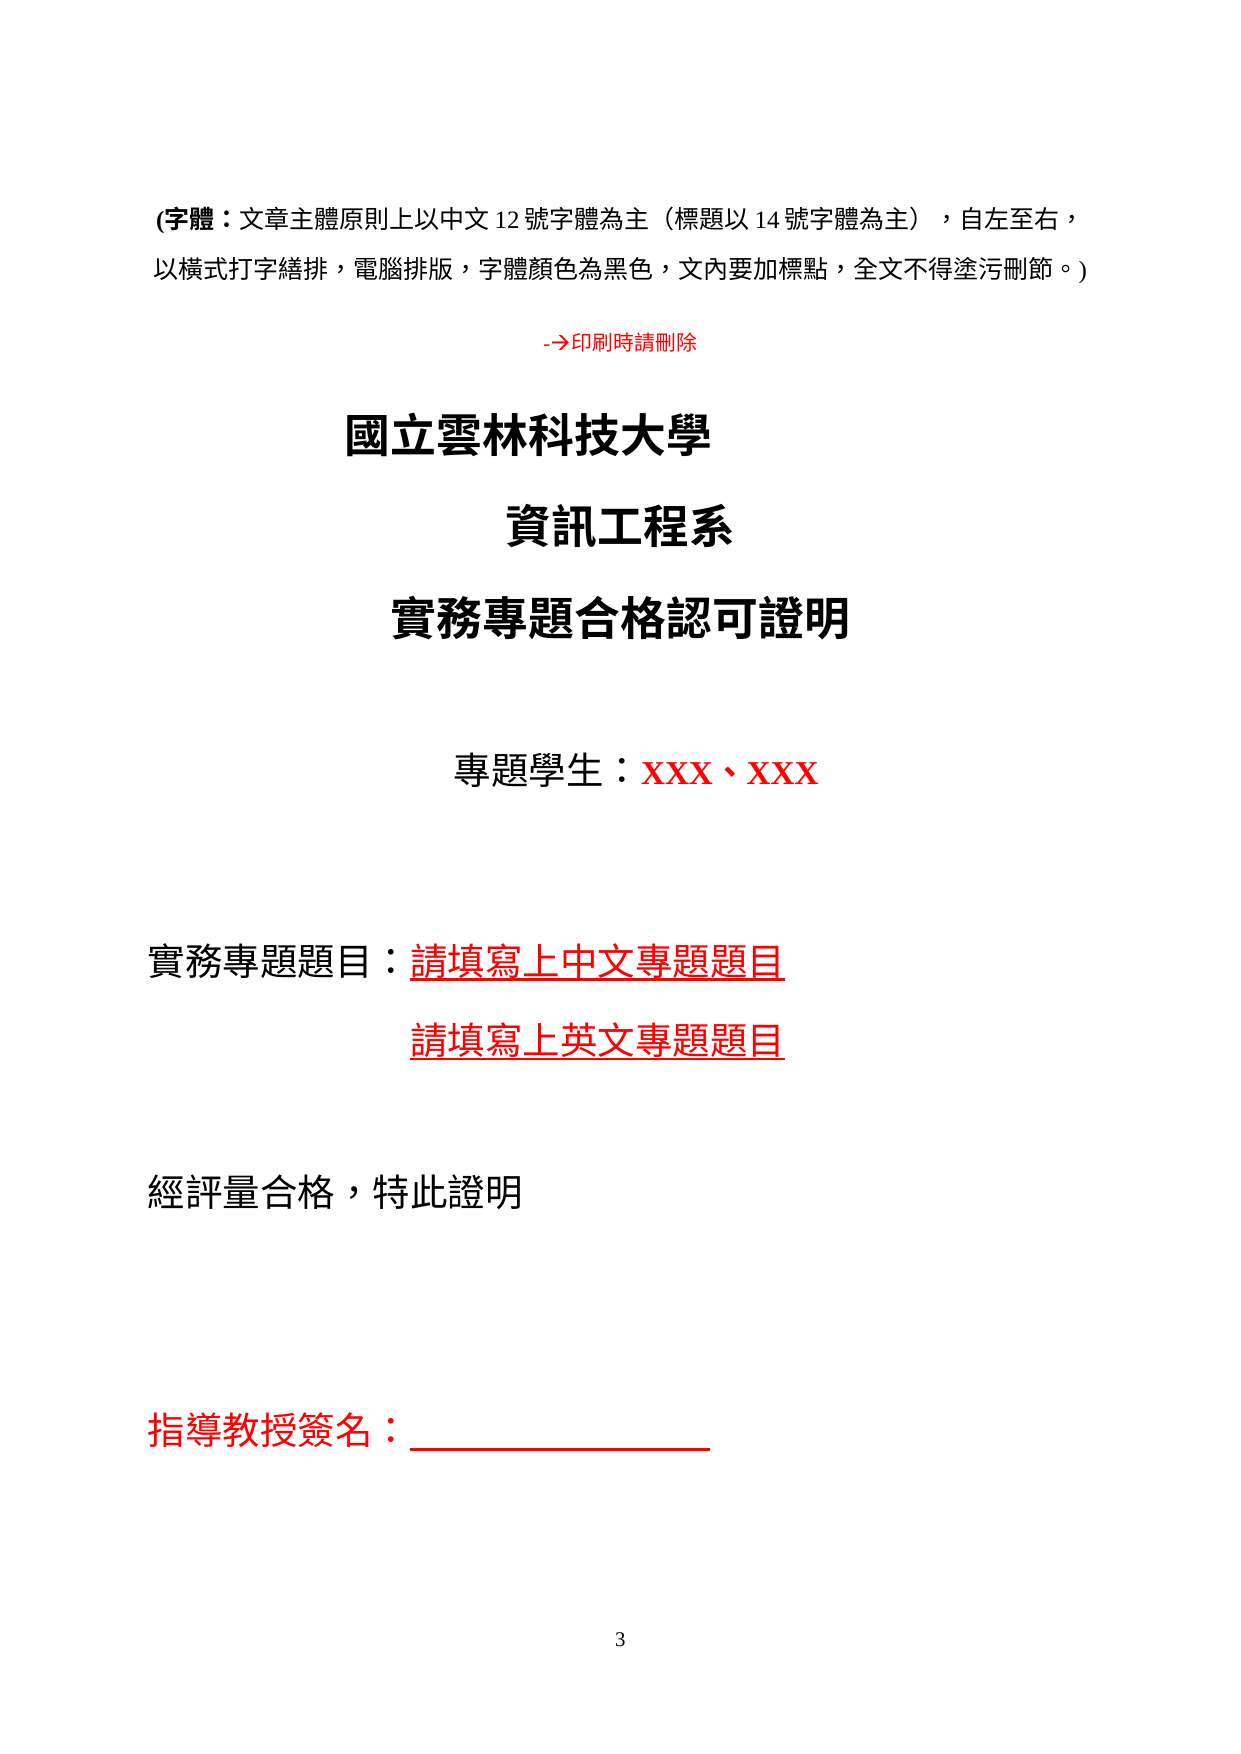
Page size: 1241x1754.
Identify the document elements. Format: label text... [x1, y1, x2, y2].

text 經評量合格，特此證明 [148, 1163, 1092, 1217]
subtitle 指導教授簽名： [148, 1401, 1092, 1456]
text 實務專題題目：請填寫上中文專題題目 [148, 932, 1092, 986]
text 資訊工程系 [148, 490, 1092, 557]
text 國立雲林科技大學 [148, 399, 1092, 465]
subtitle 專題學生：XXX、XXX [266, 741, 1092, 796]
text (字體：文章主體原則上以中文12號字體為主（標題以14號字體為主），自左至右，以橫式打字繕排，電腦排版，字體顏色為黑色，文內要加標點，全文不得塗污刪節。) [148, 185, 1092, 285]
text -印刷時請刪除 [148, 318, 1092, 356]
text 請填寫上英文專題題目 [148, 1011, 1092, 1066]
text 實務專題合格認可證明 [148, 582, 1092, 648]
